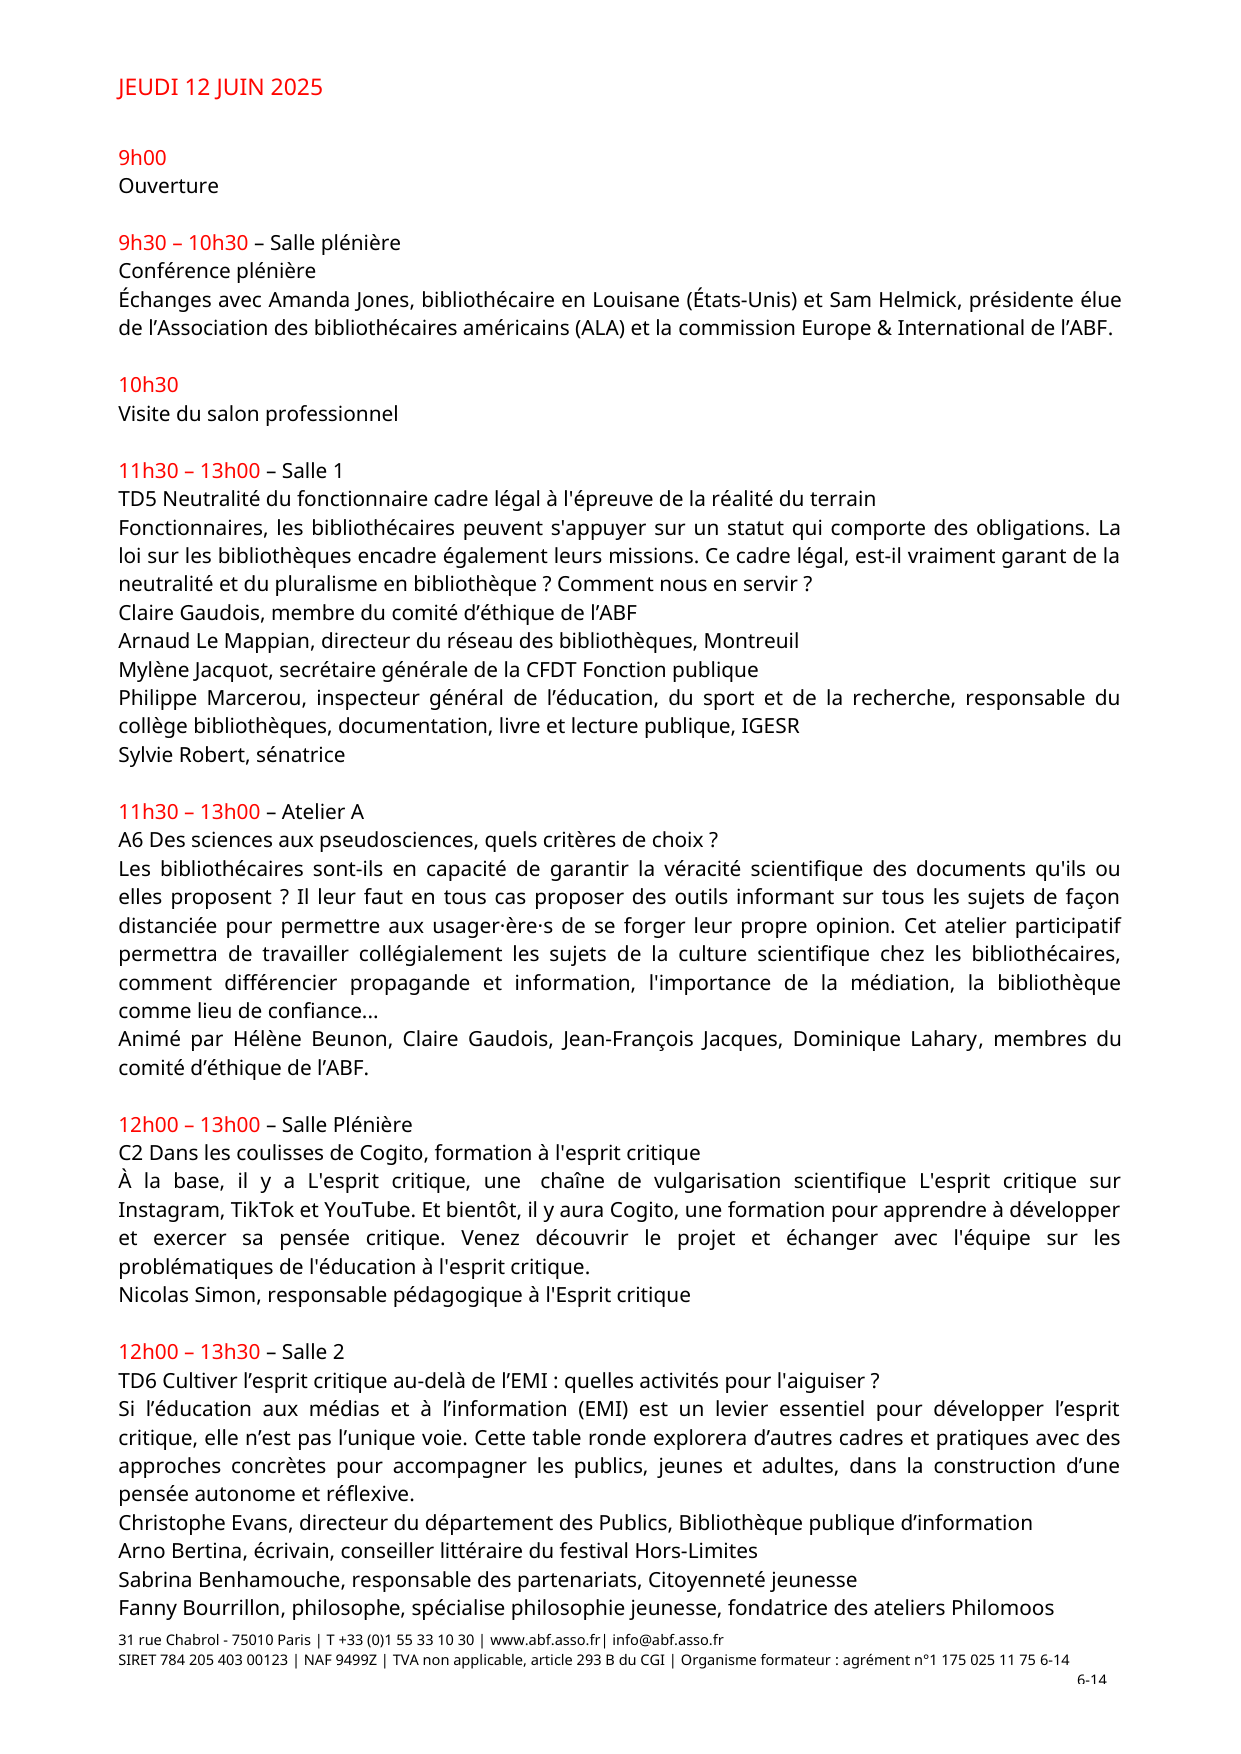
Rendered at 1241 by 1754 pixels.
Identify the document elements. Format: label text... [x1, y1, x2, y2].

text Les bibliothécaires sont-ils en capacité de garantir la véracité scientifique des documents qu'ils ou elles proposent ? Il leur faut en tous cas proposer des outils informant sur tous les sujets de façon distanciée pour permettre aux usager·ère·s de se forger leur propre opinion. Cet atelier participatif permettra de travailler collégialement les sujets de la culture scientifique chez les bibliothécaires, comment différencier propagande et information, l'importance de la médiation, la bibliothèque comme lieu de confiance... [118, 854, 1122, 1024]
text Fonctionnaires, les bibliothécaires peuvent s'appuyer sur un statut qui comporte des obligations. La loi sur les bibliothèques encadre également leurs missions. Ce cadre légal, est-il vraiment garant de la neutralité et du pluralisme en bibliothèque ? Comment nous en servir ? [118, 513, 1122, 598]
text Christophe Evans, directeur du département des Publics, Bibliothèque publique d’information [118, 1508, 1122, 1536]
text Sylvie Robert, sénatrice [118, 740, 1122, 768]
text Arnaud Le Mappian, directeur du réseau des bibliothèques, Montreuil [118, 626, 1122, 655]
text 9h30 – 10h30 – Salle plénière [118, 228, 1122, 257]
text 12h00 – 13h30 – Salle 2 [118, 1337, 1122, 1366]
text Visite du salon professionnel [118, 399, 1122, 427]
text Mylène Jacquot, secrétaire générale de la CFDT Fonction publique [118, 655, 1122, 683]
text TD6 Cultiver l’esprit critique au-delà de l’EMI : quelles activités pour l'aiguiser ? [118, 1366, 1122, 1394]
text TD5 Neutralité du fonctionnaire cadre légal à l'épreuve de la réalité du terrain [118, 484, 1122, 513]
subtitle JEUDI 12 JUIN 2025 [118, 71, 1122, 102]
text Fanny Bourrillon, philosophe, spécialise philosophie jeunesse, fondatrice des ateliers Philomoos [118, 1593, 1122, 1622]
text 9h00 [118, 143, 1122, 171]
text Claire Gaudois, membre du comité d’éthique de l’ABF [118, 598, 1122, 626]
text 11h30 – 13h00 – Salle 1 [118, 456, 1122, 484]
text À la base, il y a L'esprit critique, une chaîne de vulgarisation scientifique L'esprit critique sur Instagram, TikTok et YouTube. Et bientôt, il y aura Cogito, une formation pour apprendre à développer et exercer sa pensée critique. Venez découvrir le projet et échanger avec l'équipe sur les problématiques de l'éducation à l'esprit critique. [118, 1167, 1122, 1280]
text 12h00 – 13h00 – Salle Plénière [118, 1110, 1122, 1138]
text Philippe Marcerou, inspecteur général de l’éducation, du sport et de la recherche, responsable du collège bibliothèques, documentation, livre et lecture publique, IGESR [118, 683, 1122, 740]
text 10h30 [118, 370, 1122, 399]
text Conférence plénière [118, 257, 1122, 285]
text Animé par Hélène Beunon, Claire Gaudois, Jean-François Jacques, Dominique Lahary, membres du comité d’éthique de l’ABF. [118, 1024, 1122, 1081]
text Arno Bertina, écrivain, conseiller littéraire du festival Hors-Limites [118, 1536, 1122, 1565]
text 11h30 – 13h00 – Atelier A [118, 797, 1122, 825]
text Échanges avec Amanda Jones, bibliothécaire en Louisane (États-Unis) et Sam Helmick, présidente élue de l’Association des bibliothécaires américains (ALA) et la commission Europe & International de l’ABF. [118, 285, 1122, 342]
text Nicolas Simon, responsable pédagogique à l'Esprit critique [118, 1280, 1122, 1309]
text Si l’éducation aux médias et à l’information (EMI) est un levier essentiel pour développer l’esprit critique, elle n’est pas l’unique voie. Cette table ronde explorera d’autres cadres et pratiques avec des approches concrètes pour accompagner les publics, jeunes et adultes, dans la construction d’une pensée autonome et réflexive. [118, 1394, 1122, 1508]
text Sabrina Benhamouche, responsable des partenariats, Citoyenneté jeunesse [118, 1565, 1122, 1593]
text Ouverture [118, 171, 1122, 200]
text A6 Des sciences aux pseudosciences, quels critères de choix ? [118, 825, 1122, 854]
text C2 Dans les coulisses de Cogito, formation à l'esprit critique [118, 1138, 1122, 1167]
